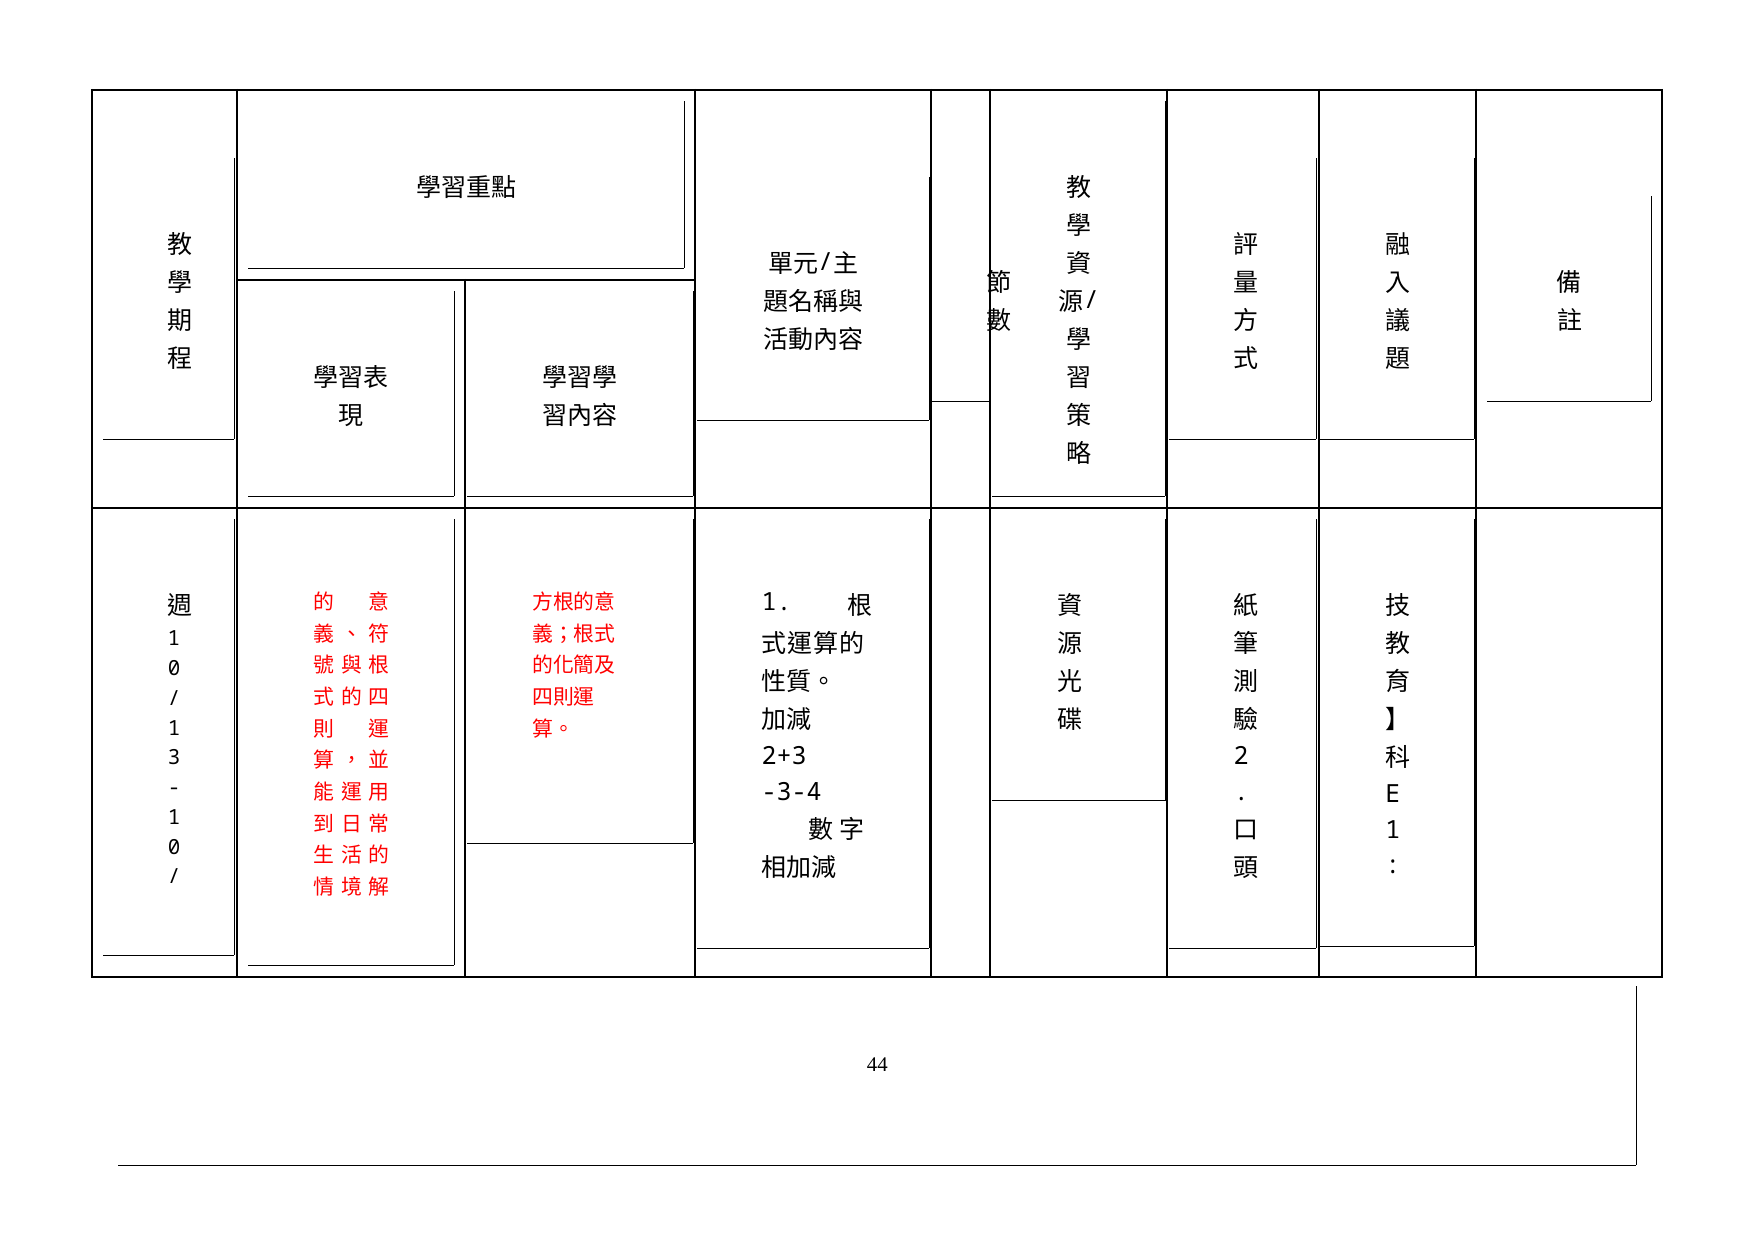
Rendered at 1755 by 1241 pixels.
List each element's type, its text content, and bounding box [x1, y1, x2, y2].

table_cell 紙筆測驗 2.口頭 [1168, 509, 1318, 976]
table_cell 教學資源光碟 [991, 509, 1166, 976]
table_cell 技教育】 科E1: [1320, 509, 1475, 976]
table_header 融入議題 [1320, 91, 1475, 507]
table_cell 方根的意義；根式的化簡及四則運算。 [466, 509, 694, 976]
table_cell 學習表現 [238, 281, 464, 507]
table_cell 學習學習內容 [466, 281, 694, 507]
table_header 教學資源/學習策略 [991, 91, 1166, 507]
table_header 節數 [932, 402, 989, 507]
table_header 學習重點 [238, 91, 694, 279]
table_cell [1477, 509, 1661, 976]
table_header 備註 [1477, 91, 1661, 507]
table_header 教學期程 [93, 91, 236, 507]
table_header 單元/主題名稱與活動內容 [696, 91, 930, 507]
table_header 評量方式 [1168, 91, 1318, 507]
table_cell 2-2根式的運算 根式運算的性質。 加減 2+3 -3-4 數字相加減 先備:同類項概念 策略:利用符號運算概念理解根式運算，如2X+3X 根式乘除運算 3*4 數字相乘、根號相乘 拆分3**4* [696, 509, 930, 976]
table_header 節數 [932, 91, 989, 401]
table_cell 4 [932, 509, 989, 976]
table_cell 的意義、符號與根式的四則運算，並能運用到日常生活的情境解 [238, 509, 464, 976]
table_cell 週 10/13-10/ [93, 509, 236, 976]
